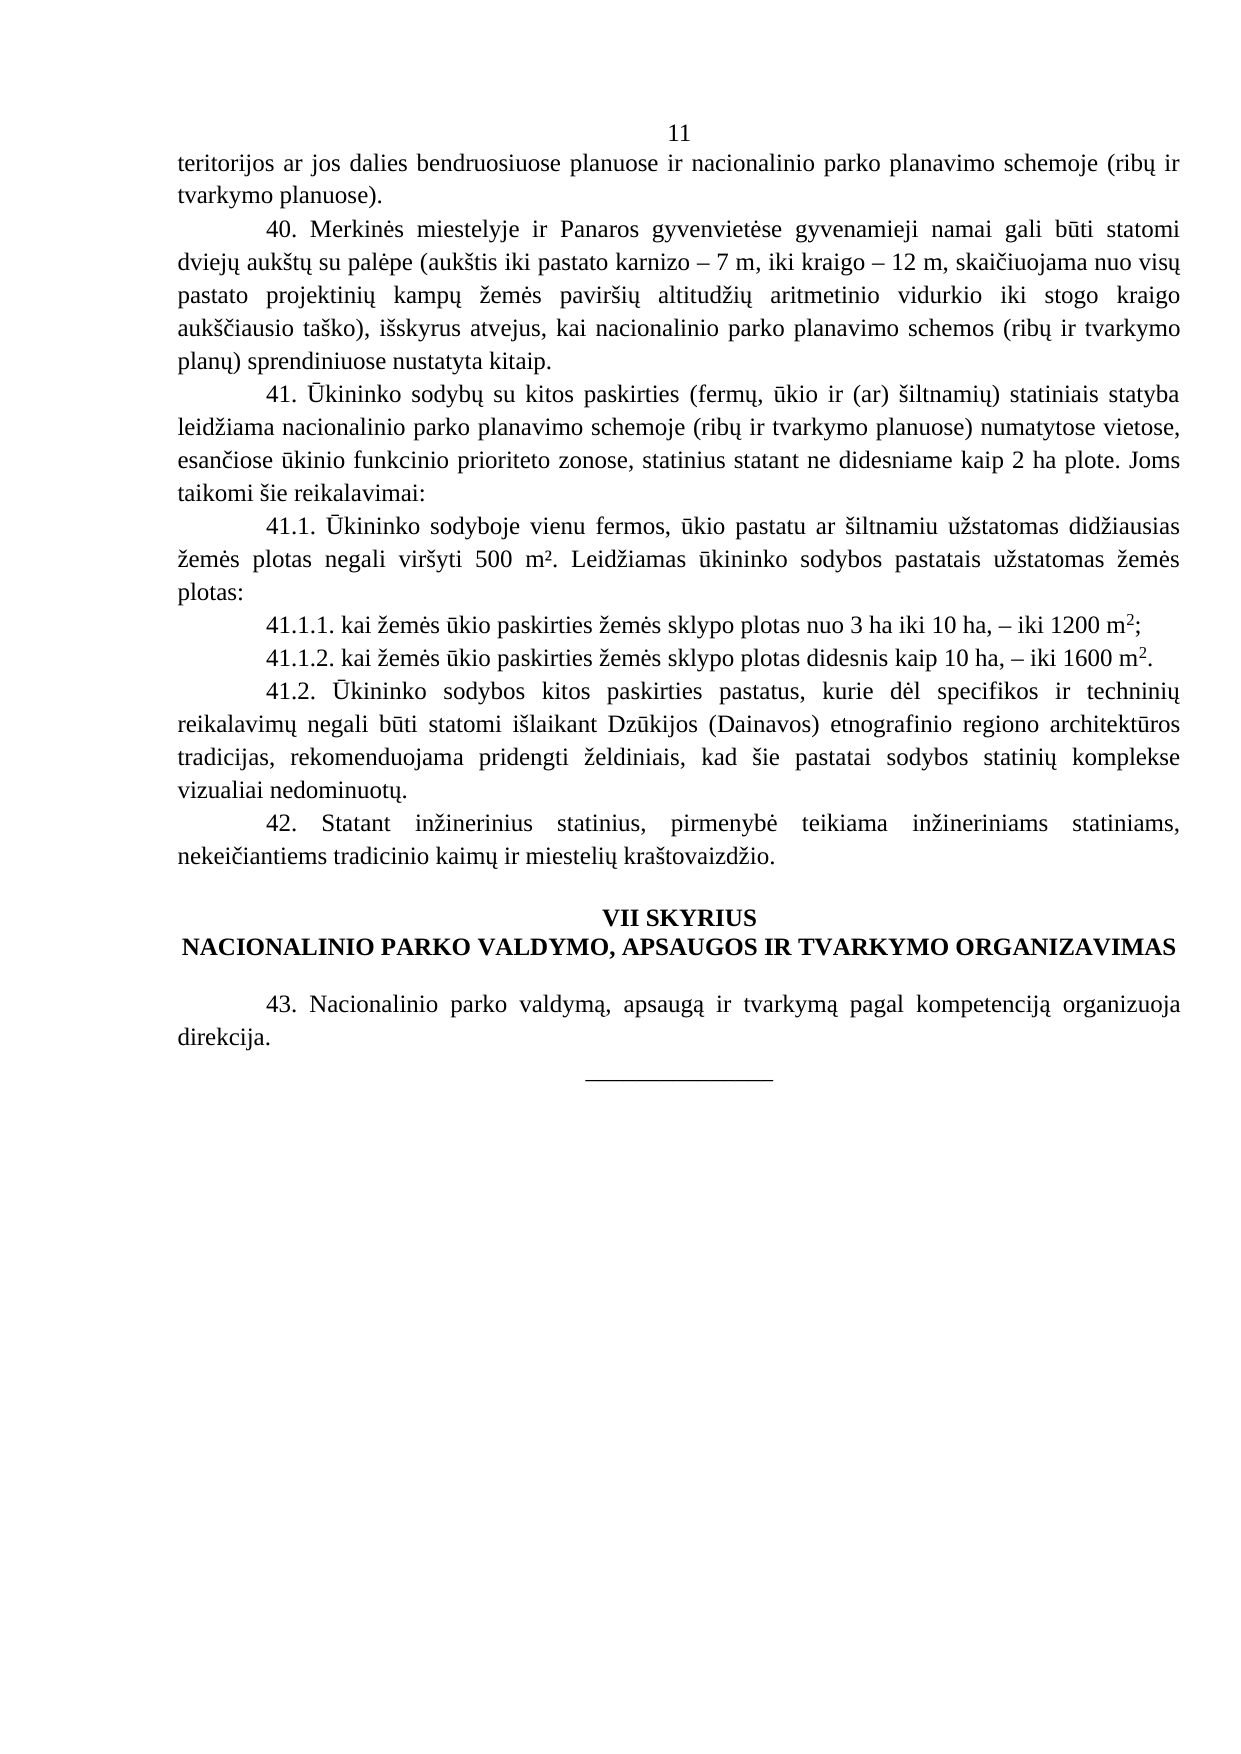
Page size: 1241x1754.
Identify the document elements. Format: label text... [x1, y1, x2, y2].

text _______________ [177, 1055, 1181, 1084]
text 42. Statant inžinerinius statinius, pirmenybė teikiama inžineriniams statiniams, nekeičiantiems tradicinio kaimų ir miestelių kraštovaizdžio. [177, 808, 1181, 870]
text teritorijos ar jos dalies bendruosiuose planuose ir nacionalinio parko planavimo schemoje (ribų ir tvarkymo planuose). [177, 148, 1181, 209]
text 41.1.2. kai žemės ūkio paskirties žemės sklypo plotas didesnis kaip 10 ha, – iki 1600 m2. [177, 643, 1181, 672]
text 43. Nacionalinio parko valdymą, apsaugą ir tvarkymą pagal kompetenciją organizuoja direkcija. [177, 989, 1181, 1051]
text NACIONALINIO PARKO VALDYMO, APSAUGOS IR TVARKYMO ORGANIZAVIMAS [177, 932, 1181, 960]
text 41.1.1. kai žemės ūkio paskirties žemės sklypo plotas nuo 3 ha iki 10 ha, – iki 1200 m2; [177, 610, 1181, 639]
text VII SKYRIUS [177, 903, 1181, 932]
text 41. Ūkininko sodybų su kitos paskirties (fermų, ūkio ir (ar) šiltnamių) statiniais statyba leidžiama nacionalinio parko planavimo schemoje (ribų ir tvarkymo planuose) numatytose vietose, esančiose ūkinio funkcinio prioriteto zonose, statinius statant ne didesniame kaip 2 ha plote. Joms taikomi šie reikalavimai: [177, 379, 1181, 507]
text 41.2. Ūkininko sodybos kitos paskirties pastatus, kurie dėl specifikos ir techninių reikalavimų negali būti statomi išlaikant Dzūkijos (Dainavos) etnografinio regiono architektūros tradicijas, rekomenduojama pridengti želdiniais, kad šie pastatai sodybos statinių komplekse vizualiai nedominuotų. [177, 676, 1181, 804]
text 40. Merkinės miestelyje ir Panaros gyvenvietėse gyvenamieji namai gali būti statomi dviejų aukštų su palėpe (aukštis iki pastato karnizo – 7 m, iki kraigo – 12 m, skaičiuojama nuo visų pastato projektinių kampų žemės paviršių altitudžių aritmetinio vidurkio iki stogo kraigo aukščiausio taško), išskyrus atvejus, kai nacionalinio parko planavimo schemos (ribų ir tvarkymo planų) sprendiniuose nustatyta kitaip. [177, 214, 1181, 374]
text 41.1. Ūkininko sodyboje vienu fermos, ūkio pastatu ar šiltnamiu užstatomas didžiausias žemės plotas negali viršyti 500 m². Leidžiamas ūkininko sodybos pastatais užstatomas žemės plotas: [177, 511, 1181, 606]
